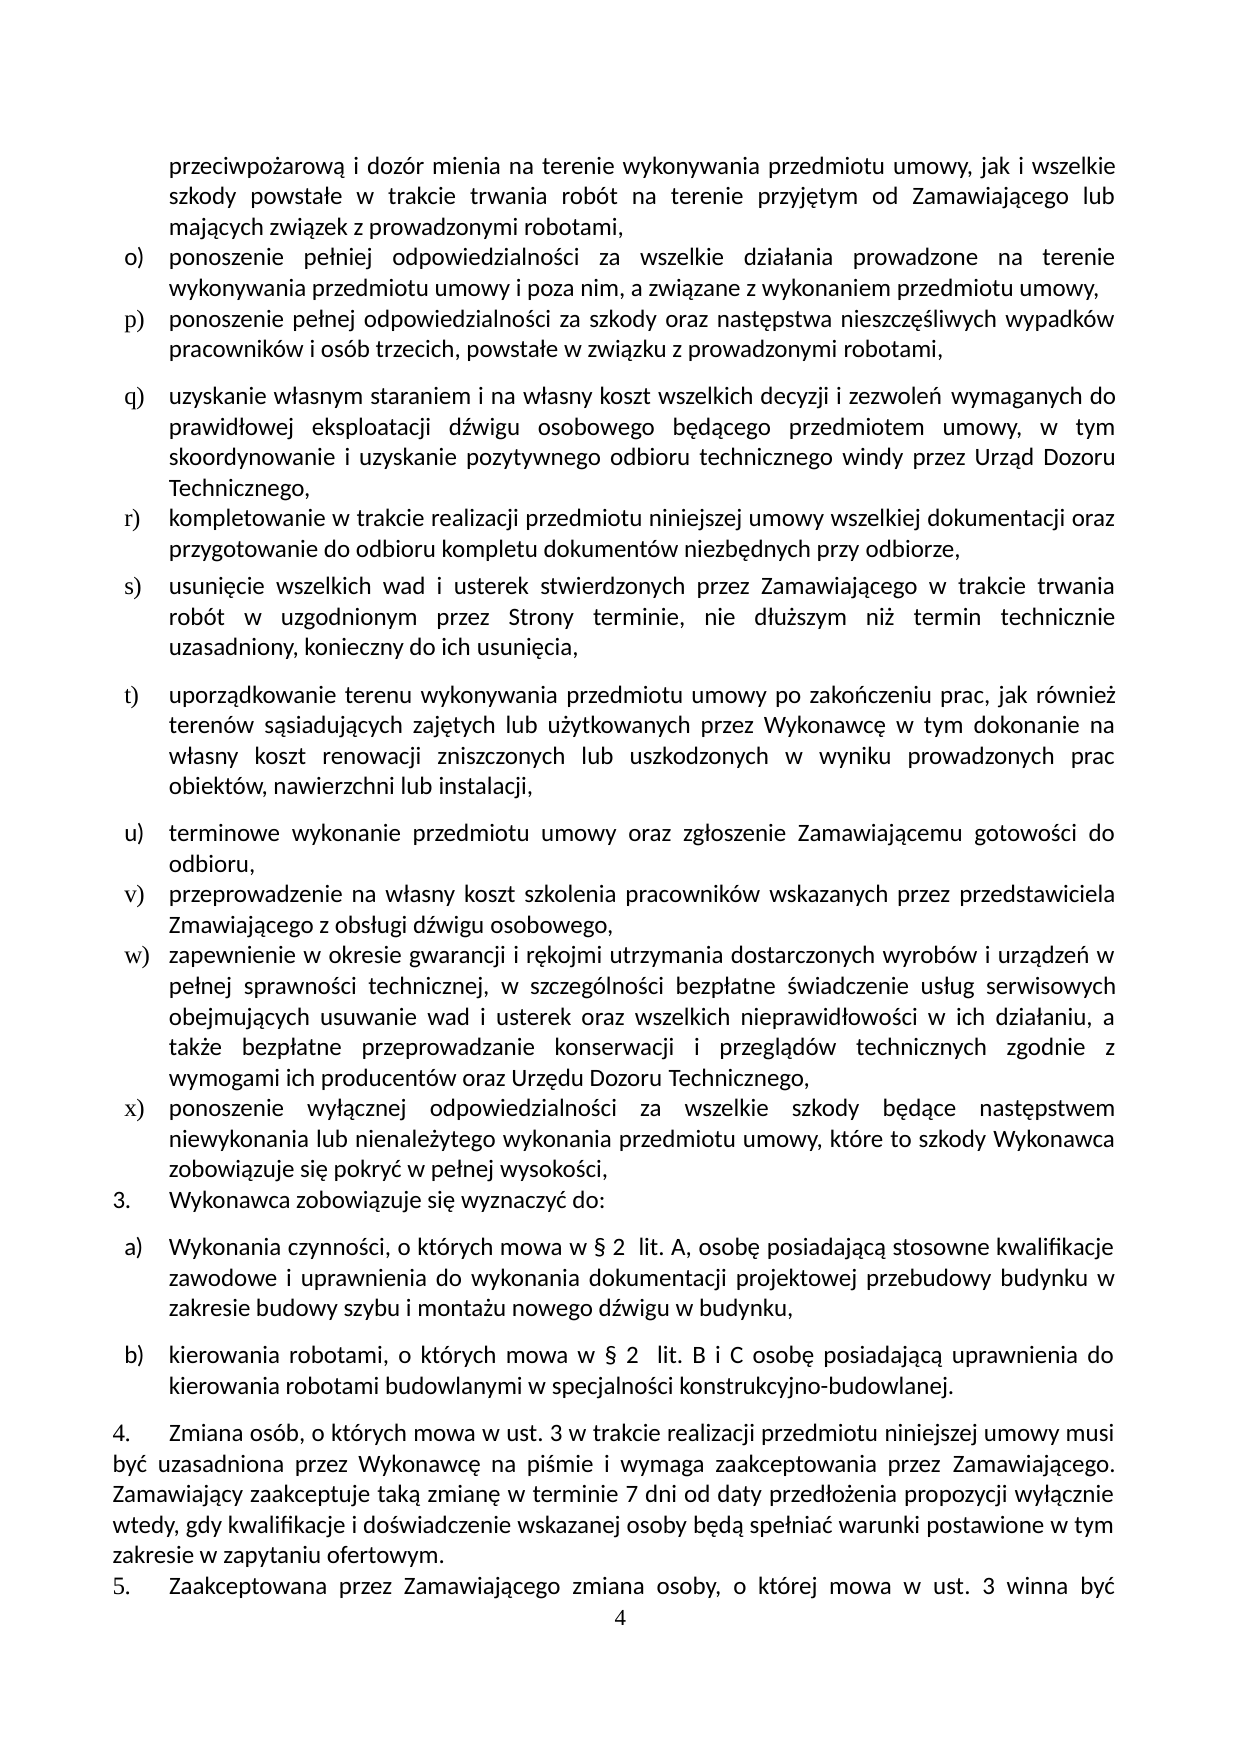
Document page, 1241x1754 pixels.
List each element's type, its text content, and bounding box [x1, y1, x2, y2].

list kierowania robotami, o których mowa w § 2 lit. B i C osobę posiadającą uprawnienia do kierowania robotami budowlanymi w specjalności konstrukcyjno-budowlanej. [124, 1339, 1116, 1401]
list Wykonania czynności, o których mowa w § 2 lit. A, osobę posiadającą stosowne kwalifikacje zawodowe i uprawnienia do wykonania dokumentacji projektowej przebudowy budynku w zakresie budowy szybu i montażu nowego dźwigu w budynku, [124, 1231, 1116, 1323]
list uzyskanie własnym staraniem i na własny koszt wszelkich decyzji i zezwoleń wymaganych do prawidłowej eksploatacji dźwigu osobowego będącego przedmiotem umowy, w tym skoordynowanie i uzyskanie pozytywnego odbioru technicznego windy przez Urząd Dozoru Technicznego, [124, 380, 1116, 502]
list terminowe wykonanie przedmiotu umowy oraz zgłoszenie Zamawiającemu gotowości do odbioru, [124, 817, 1116, 878]
list Zaakceptowana przez Zamawiającego zmiana osoby, o której mowa w ust. 3 winna być [112, 1570, 1116, 1600]
list przeciwpożarową i dozór mienia na terenie wykonywania przedmiotu umowy, jak i wszelkie szkody powstałe w trakcie trwania robót na terenie przyjętym od Zamawiającego lub mających związek z prowadzonymi robotami, [124, 150, 1116, 242]
list Zmiana osób, o których mowa w ust. 3 w trakcie realizacji przedmiotu niniejszej umowy musi być uzasadniona przez Wykonawcę na piśmie i wymaga zaakceptowania przez Zamawiającego. Zamawiający zaakceptuje taką zmianę w terminie 7 dni od daty przedłożenia propozycji wyłącznie wtedy, gdy kwalifikacje i doświadczenie wskazanej osoby będą spełniać warunki postawione w tym zakresie w zapytaniu ofertowym. [112, 1417, 1116, 1570]
list zapewnienie w okresie gwarancji i rękojmi utrzymania dostarczonych wyrobów i urządzeń w pełnej sprawności technicznej, w szczególności bezpłatne świadczenie usług serwisowych obejmujących usuwanie wad i usterek oraz wszelkich nieprawidłowości w ich działaniu, a także bezpłatne przeprowadzanie konserwacji i przeglądów technicznych zgodnie z wymogami ich producentów oraz Urzędu Dozoru Technicznego, [124, 939, 1116, 1092]
list uporządkowanie terenu wykonywania przedmiotu umowy po zakończeniu prac, jak również terenów sąsiadujących zajętych lub użytkowanych przez Wykonawcę w tym dokonanie na własny koszt renowacji zniszczonych lub uszkodzonych w wyniku prowadzonych prac obiektów, nawierzchni lub instalacji, [124, 679, 1116, 801]
list usunięcie wszelkich wad i usterek stwierdzonych przez Zamawiającego w trakcie trwania robót w uzgodnionym przez Strony terminie, nie dłuższym niż termin technicznie uzasadniony, konieczny do ich usunięcia, [124, 570, 1116, 662]
list ponoszenie pełnej odpowiedzialności za szkody oraz następstwa nieszczęśliwych wypadków pracowników i osób trzecich, powstałe w związku z prowadzonymi robotami, [124, 303, 1115, 364]
list ponoszenie pełniej odpowiedzialności za wszelkie działania prowadzone na terenie wykonywania przedmiotu umowy i poza nim, a związane z wykonaniem przedmiotu umowy, [124, 242, 1116, 303]
list kompletowanie w trakcie realizacji przedmiotu niniejszej umowy wszelkiej dokumentacji oraz przygotowanie do odbioru kompletu dokumentów niezbędnych przy odbiorze, [124, 502, 1116, 563]
list ponoszenie wyłącznej odpowiedzialności za wszelkie szkody będące następstwem niewykonania lub nienależytego wykonania przedmiotu umowy, które to szkody Wykonawca zobowiązuje się pokryć w pełnej wysokości, [124, 1092, 1116, 1184]
list Wykonawca zobowiązuje się wyznaczyć do: [112, 1184, 1116, 1214]
list przeprowadzenie na własny koszt szkolenia pracowników wskazanych przez przedstawiciela Zmawiającego z obsługi dźwigu osobowego, [124, 878, 1116, 939]
